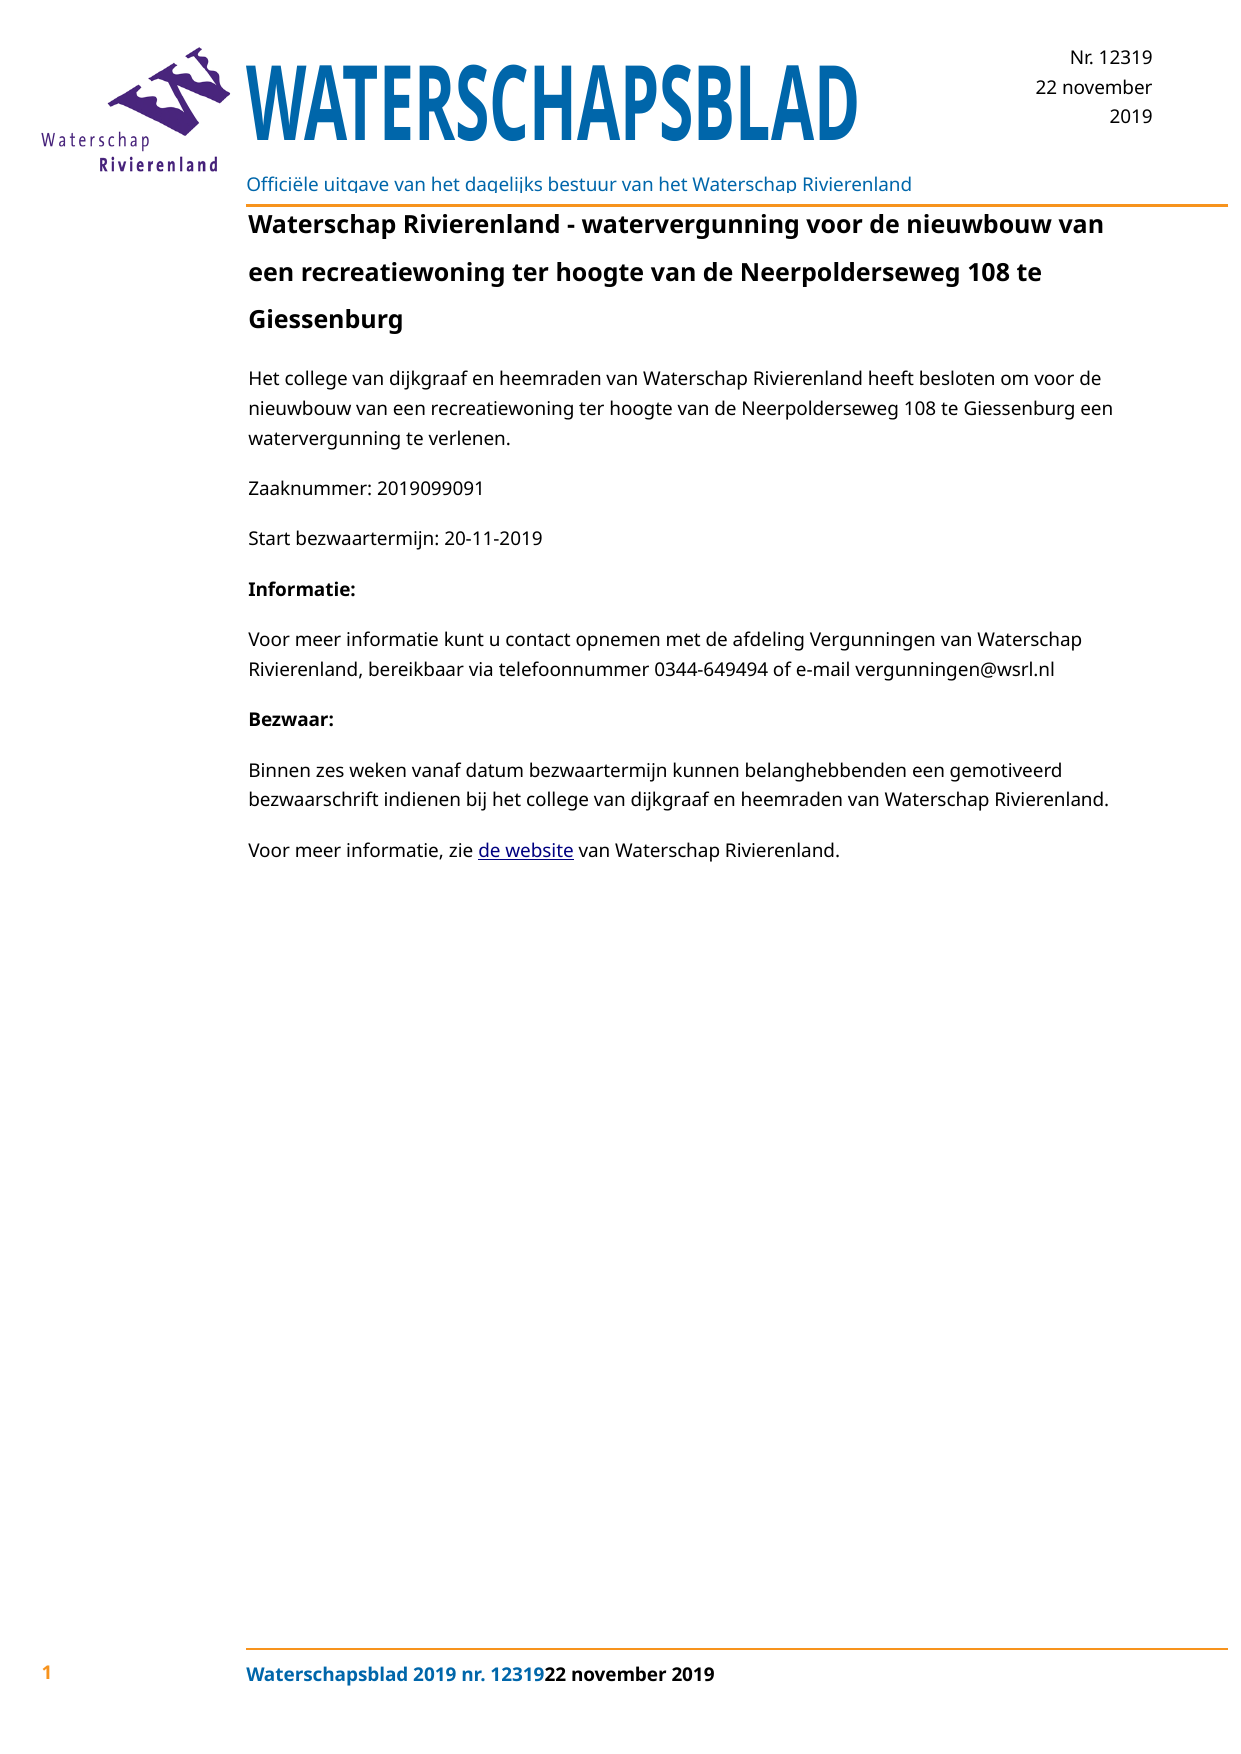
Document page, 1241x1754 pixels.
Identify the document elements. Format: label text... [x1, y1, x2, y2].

text Voor meer informatie, zie de website van Waterschap Rivierenland. [248, 837, 1152, 862]
text Zaaknummer: 2019099091 [248, 475, 1152, 501]
picture [41, 47, 231, 172]
text Informatie: [248, 576, 1152, 602]
text Binnen zes weken vanaf datum bezwaartermijn kunnen belanghebbenden een gemotiveerd bezwaarschrift indienen bij het college van dijkgraaf en heemraden van Waterschap Rivierenland. [248, 757, 1152, 812]
text Voor meer informatie kunt u contact opnemen met de afdeling Vergunningen van Waterschap Rivierenland, bereikbaar via telefoonnummer 0344-649494 of e-mail vergunningen@wsrl.nl [248, 626, 1152, 682]
text Waterschap Rivierenland - watervergunning voor de nieuwbouw van een recreatiewoning ter hoogte van de Neerpolderseweg 108 te Giessenburg [248, 207, 1152, 336]
text Start bezwaartermijn: 20-11-2019 [248, 526, 1152, 551]
text Bezwaar: [248, 706, 1152, 732]
text Het college van dijkgraaf en heemraden van Waterschap Rivierenland heeft besloten om voor de nieuwbouw van een recreatiewoning ter hoogte van de Neerpolderseweg 108 te Giessenburg een watervergunning te verlenen. [248, 366, 1152, 450]
